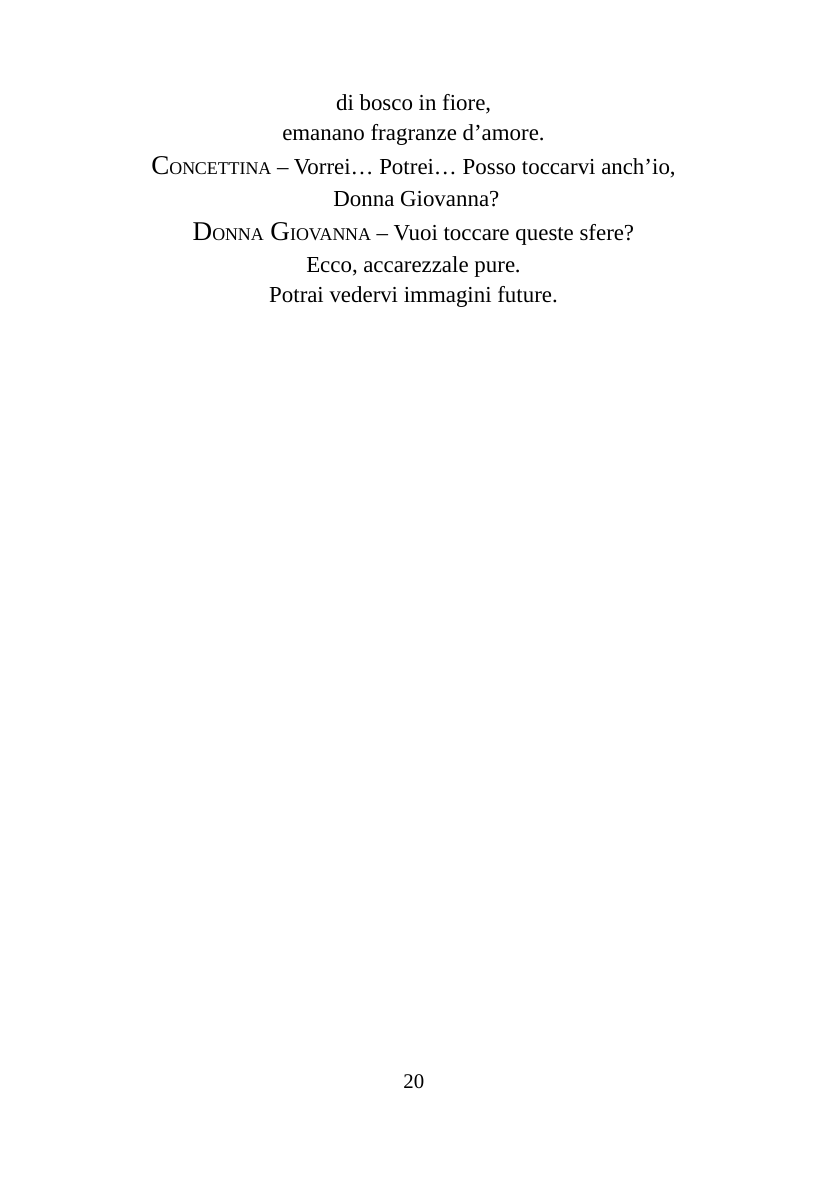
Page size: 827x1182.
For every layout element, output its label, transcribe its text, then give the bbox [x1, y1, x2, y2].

text emanano fragranze d’amore. [88, 119, 738, 145]
text Ecco, accarezzale pure. [88, 251, 738, 277]
text Donna Giovanna – Vuoi toccare queste sfere? [88, 215, 738, 246]
text Potrai vedervi immagini future. [88, 281, 738, 307]
text di bosco in fiore, [88, 88, 738, 115]
text Donna Giovanna? [88, 185, 738, 211]
text Concettina – Vorrei… Potrei… Posso toccarvi anch’io, [88, 149, 738, 180]
